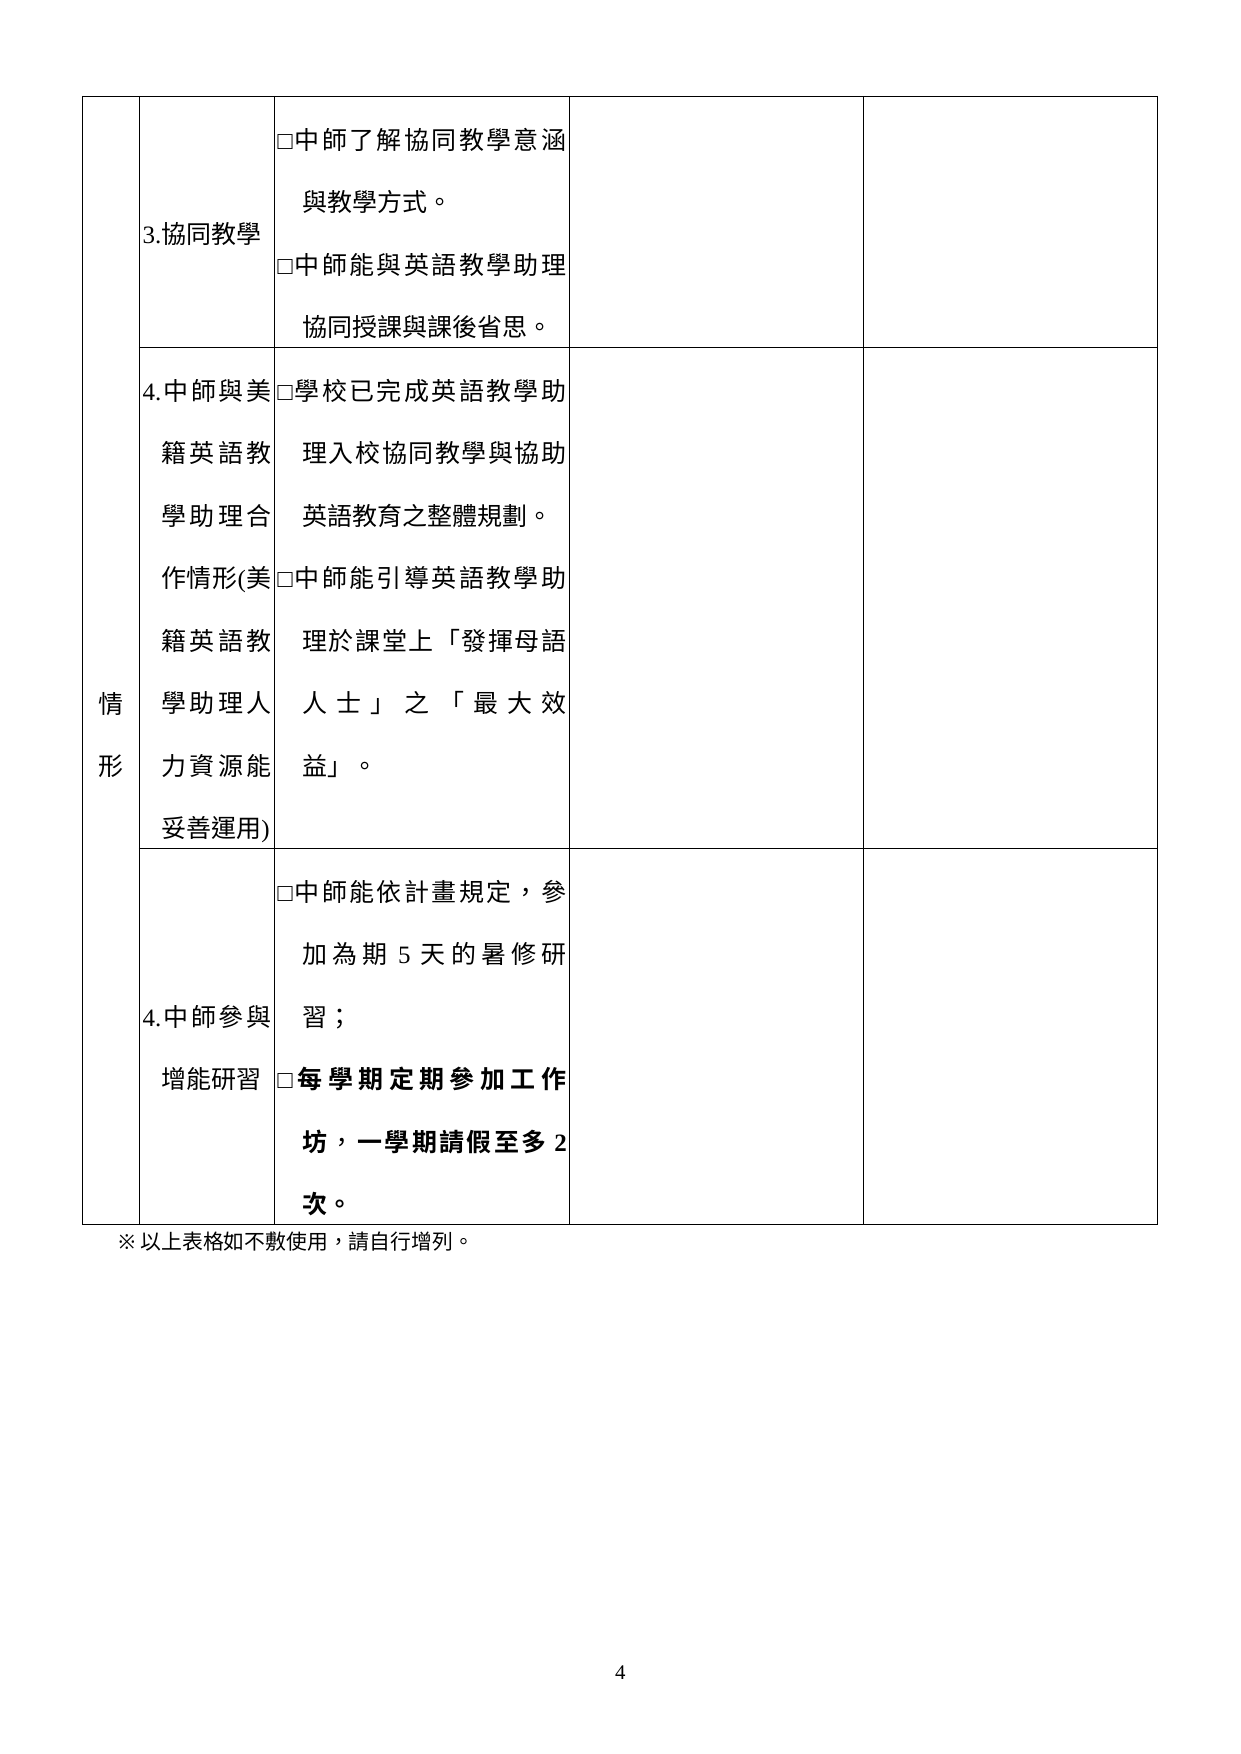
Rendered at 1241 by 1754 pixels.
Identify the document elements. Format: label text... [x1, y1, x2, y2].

table_cell 4.中師參與增能研習 [140, 849, 274, 1224]
table_cell 3.協同教學 [140, 97, 274, 347]
table_cell 情形 [83, 97, 139, 1224]
table_cell □中師了解協同教學意涵與教學方式。 □中師能與英語教學助理協同授課與課後省思。 [275, 97, 569, 347]
table_cell 4.中師與美籍英語教學助理合作情形(美籍英語教學助理人力資源能妥善運用) [140, 348, 274, 848]
table_cell [570, 97, 863, 347]
table_cell [570, 348, 863, 848]
table_cell □學校已完成英語教學助理入校協同教學與協助英語教育之整體規劃。 □中師能引導英語教學助理於課堂上「發揮母語人士」之「最大效益」。 [275, 348, 569, 848]
text ※ 以上表格如不敷使用，請自行增列。 [118, 1225, 1122, 1255]
table_cell [570, 849, 863, 1224]
table_cell [864, 849, 1157, 1224]
table_cell [864, 97, 1157, 347]
table_cell □中師能依計畫規定，參加為期5天的暑修研習； □每學期定期參加工作坊，一學期請假至多2次。 [275, 849, 569, 1224]
table_cell [864, 348, 1157, 848]
